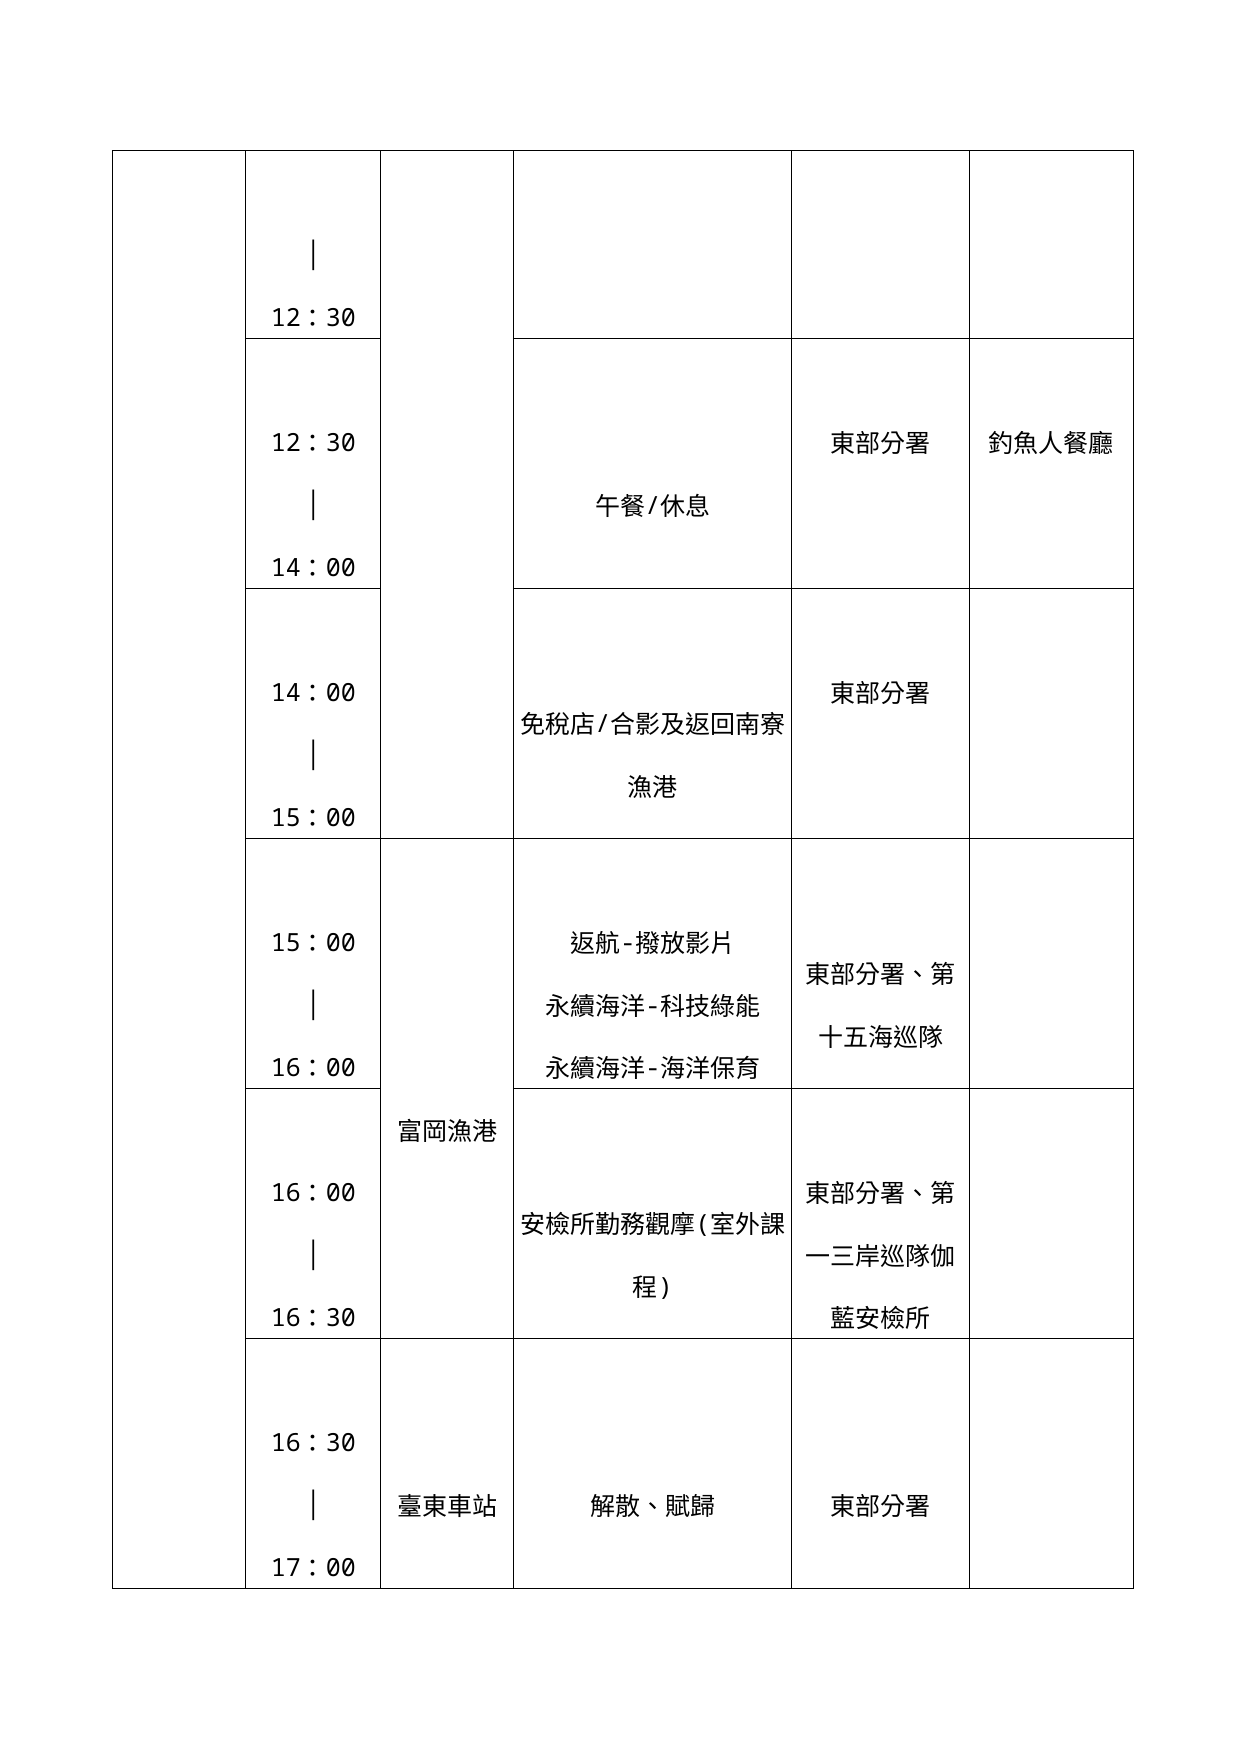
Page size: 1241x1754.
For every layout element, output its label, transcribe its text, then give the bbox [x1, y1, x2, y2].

table_cell 14：00 │ 15：00 [246, 589, 380, 838]
table_cell 午餐/休息 [514, 339, 791, 588]
table_cell 16：30 │ 17：00 [246, 1339, 380, 1588]
table_cell 東部分署、第十五海巡隊 [792, 839, 969, 1088]
table_cell 東部分署 [792, 589, 969, 838]
table_cell 16：00 │ 16：30 [246, 1089, 380, 1338]
table_cell 臺東車站 [381, 1339, 513, 1588]
table_cell [970, 839, 1133, 1088]
table_cell 12：30 │ 14：00 [246, 339, 380, 588]
table_cell 15：00 │ 16：00 [246, 839, 380, 1088]
table_cell [970, 589, 1133, 838]
table_cell [970, 1089, 1133, 1338]
table_cell 釣魚人餐廳 [970, 339, 1133, 588]
table_cell [970, 1339, 1133, 1588]
table_cell │ 12：30 [246, 151, 380, 338]
table_cell 安檢所勤務觀摩(室外課程) [514, 1089, 791, 1338]
table_cell [514, 151, 791, 338]
table_cell 免稅店/合影及返回南寮漁港 [514, 589, 791, 838]
table_cell [970, 151, 1133, 338]
table_cell [381, 151, 513, 838]
table_cell 東部分署、第一三岸巡隊伽藍安檢所 [792, 1089, 969, 1338]
table_cell 返航-撥放影片 永續海洋-科技綠能 永續海洋-海洋保育 [514, 839, 791, 1088]
table_cell [113, 151, 245, 1588]
table_cell 解散、賦歸 [514, 1339, 791, 1588]
table_cell 東部分署 [792, 1339, 969, 1588]
table_cell [792, 151, 969, 338]
table_cell 東部分署 [792, 339, 969, 588]
table_cell 富岡漁港 [381, 839, 513, 1338]
